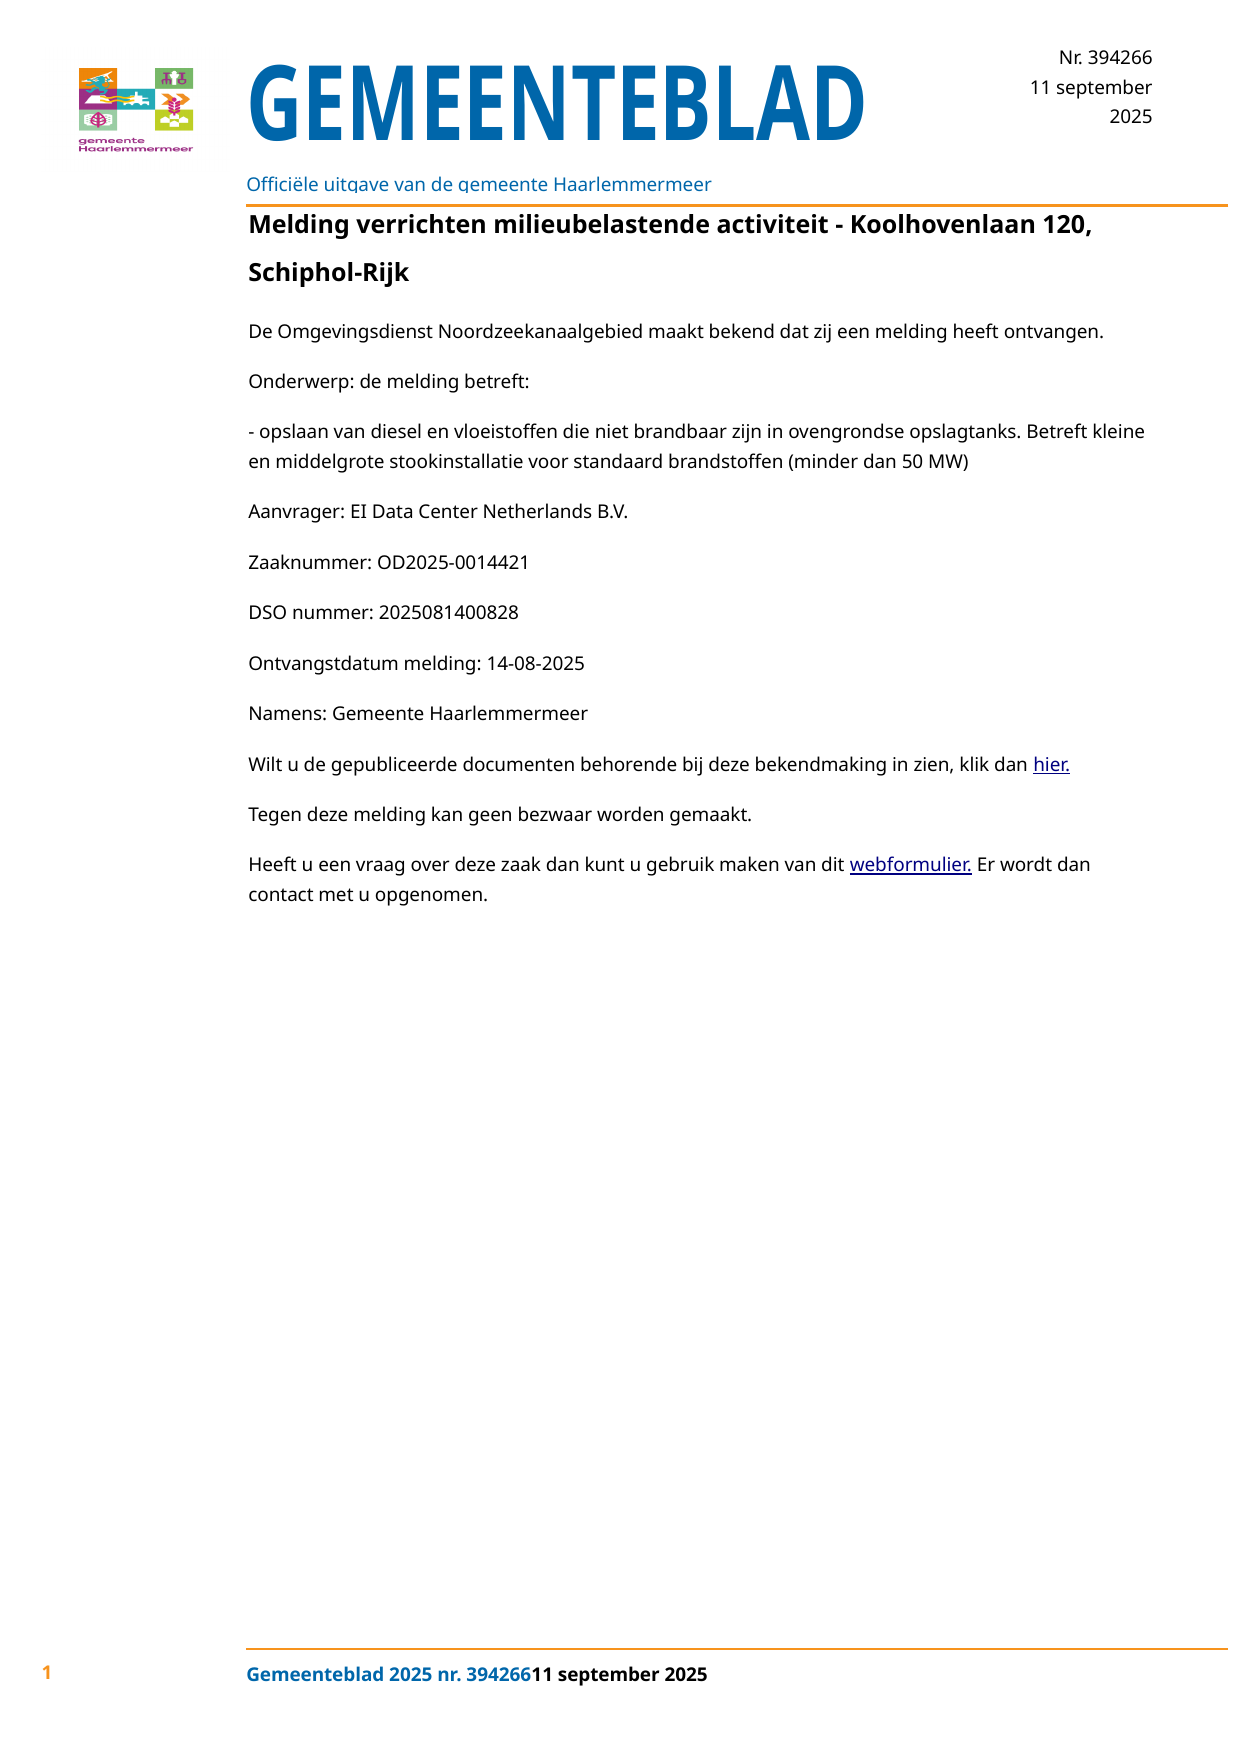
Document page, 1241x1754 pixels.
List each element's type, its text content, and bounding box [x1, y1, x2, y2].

text Onderwerp: de melding betreft: [248, 368, 1152, 394]
text Melding verrichten milieubelastende activiteit - Koolhovenlaan 120, Schiphol-Rijk [248, 207, 1152, 288]
text Ontvangstdatum melding: 14-08-2025 [248, 650, 1152, 676]
text Wilt u de gepubliceerde documenten behorende bij deze bekendmaking in zien, klik dan hier. [248, 751, 1152, 777]
text - opslaan van diesel en vloeistoffen die niet brandbaar zijn in ovengrondse opslagtanks. Betreft kleine en middelgrote stookinstallatie voor standaard brandstoffen (minder dan 50 MW) [248, 419, 1152, 474]
text Tegen deze melding kan geen bezwaar worden gemaakt. [248, 801, 1152, 827]
text Zaaknummer: OD2025-0014421 [248, 549, 1152, 575]
picture [41, 47, 231, 172]
text Namens: Gemeente Haarlemmermeer [248, 700, 1152, 726]
text DSO nummer: 2025081400828 [248, 599, 1152, 625]
text Aanvrager: EI Data Center Netherlands B.V. [248, 499, 1152, 524]
text Heeft u een vraag over deze zaak dan kunt u gebruik maken van dit webformulier. Er wordt dan contact met u opgenomen. [248, 852, 1152, 907]
text De Omgevingsdienst Noordzeekanaalgebied maakt bekend dat zij een melding heeft ontvangen. [248, 318, 1152, 344]
